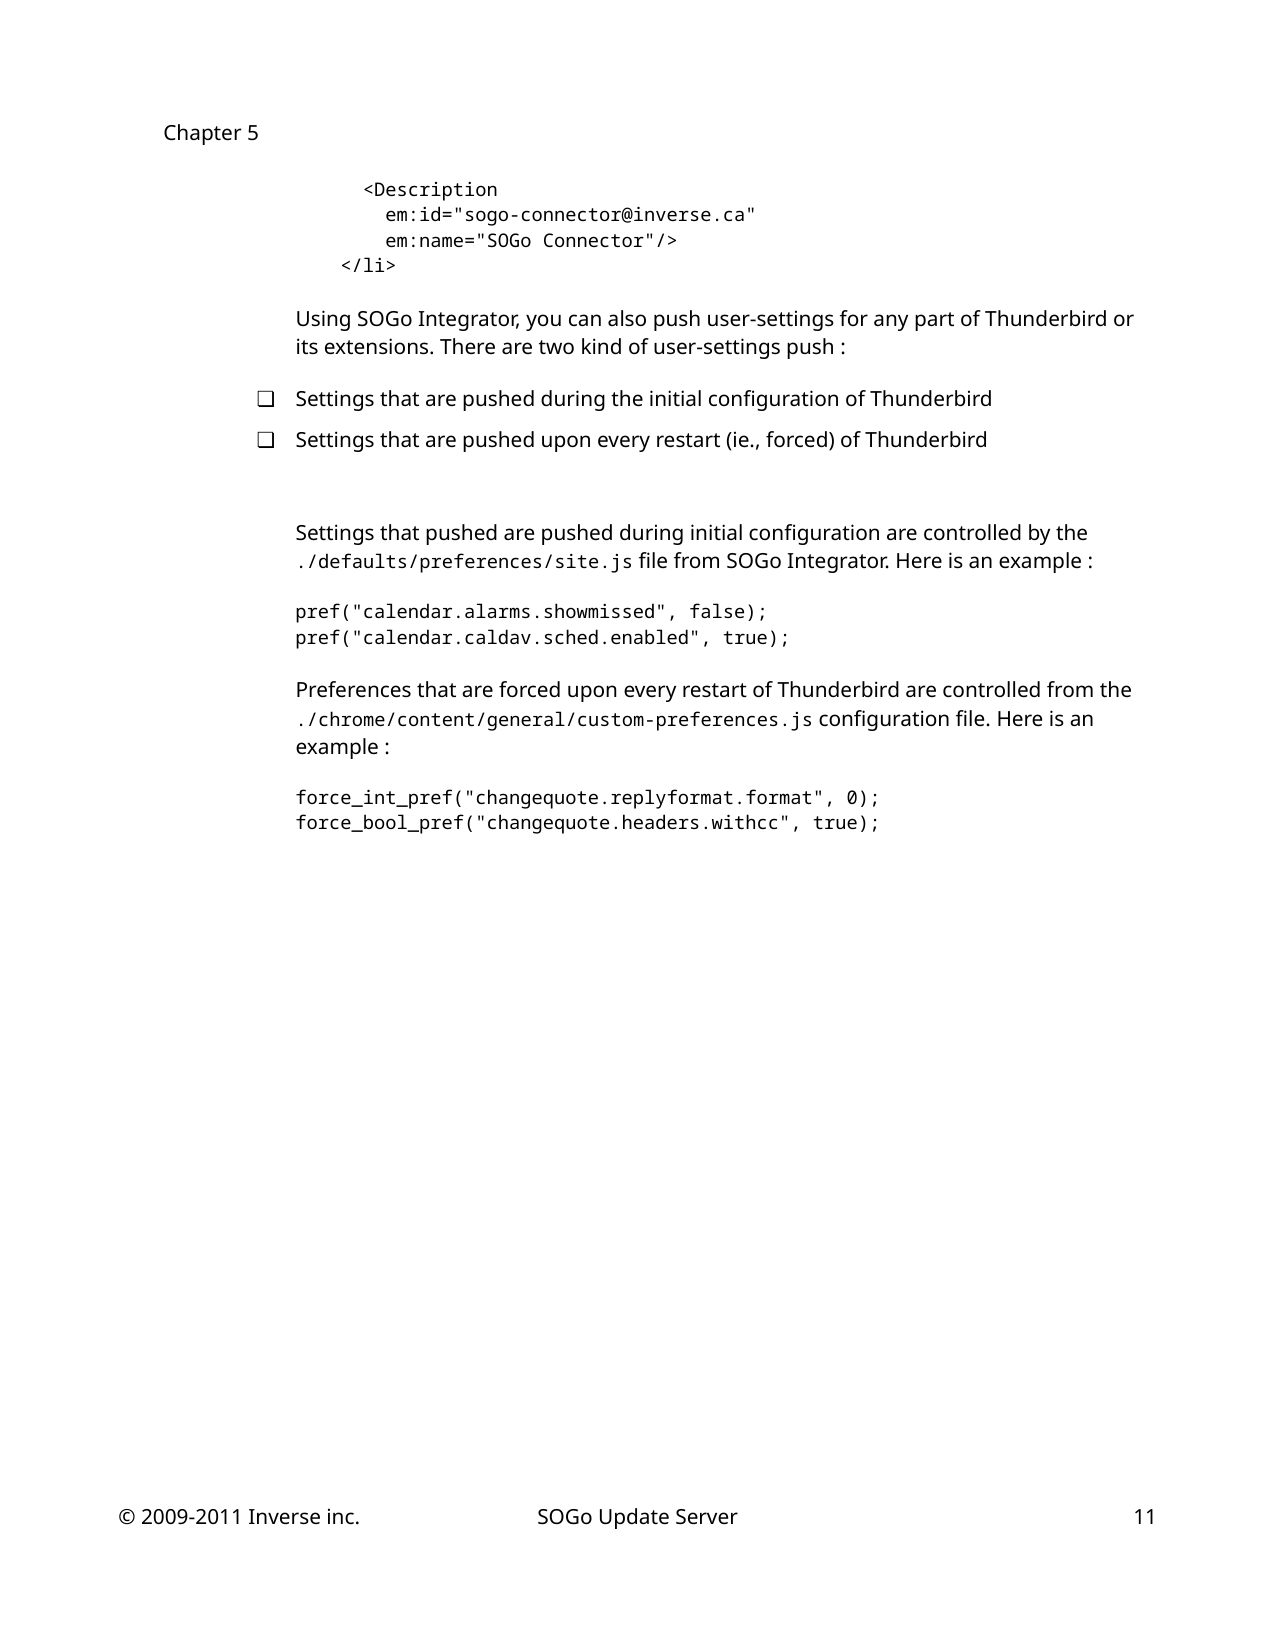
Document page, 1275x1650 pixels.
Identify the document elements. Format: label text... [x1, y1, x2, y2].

text Preferences that are forced upon every restart of Thunderbird are controlled from the ./chrome/content/general/custom-preferences.js configuration file. Here is an example : [295, 675, 1157, 761]
text em:name="SOGo Connector"/> [295, 227, 1157, 253]
text </li> [295, 253, 1157, 278]
text em:id="sogo-connector@inverse.ca" [295, 202, 1157, 227]
text pref("calendar.alarms.showmissed", false); [295, 599, 1157, 624]
text <Description [295, 176, 1157, 202]
text Settings that pushed are pushed during initial configuration are controlled by the ./defaults/preferences/site.js file from SOGo Integrator. Here is an example : [295, 518, 1157, 575]
text Using SOGo Integrator, you can also push user-settings for any part of Thunderbird or its extensions. There are two kind of user-settings push : [295, 304, 1157, 361]
list ❏ Settings that are pushed during the initial configuration of Thunderbird [256, 384, 1157, 413]
text force_int_pref("changequote.replyformat.format", 0); [295, 784, 1157, 810]
list ❏ Settings that are pushed upon every restart (ie., forced) of Thunderbird [256, 425, 1157, 453]
text force_bool_pref("changequote.headers.withcc", true); [295, 810, 1157, 835]
text pref("calendar.caldav.sched.enabled", true); [295, 624, 1157, 650]
